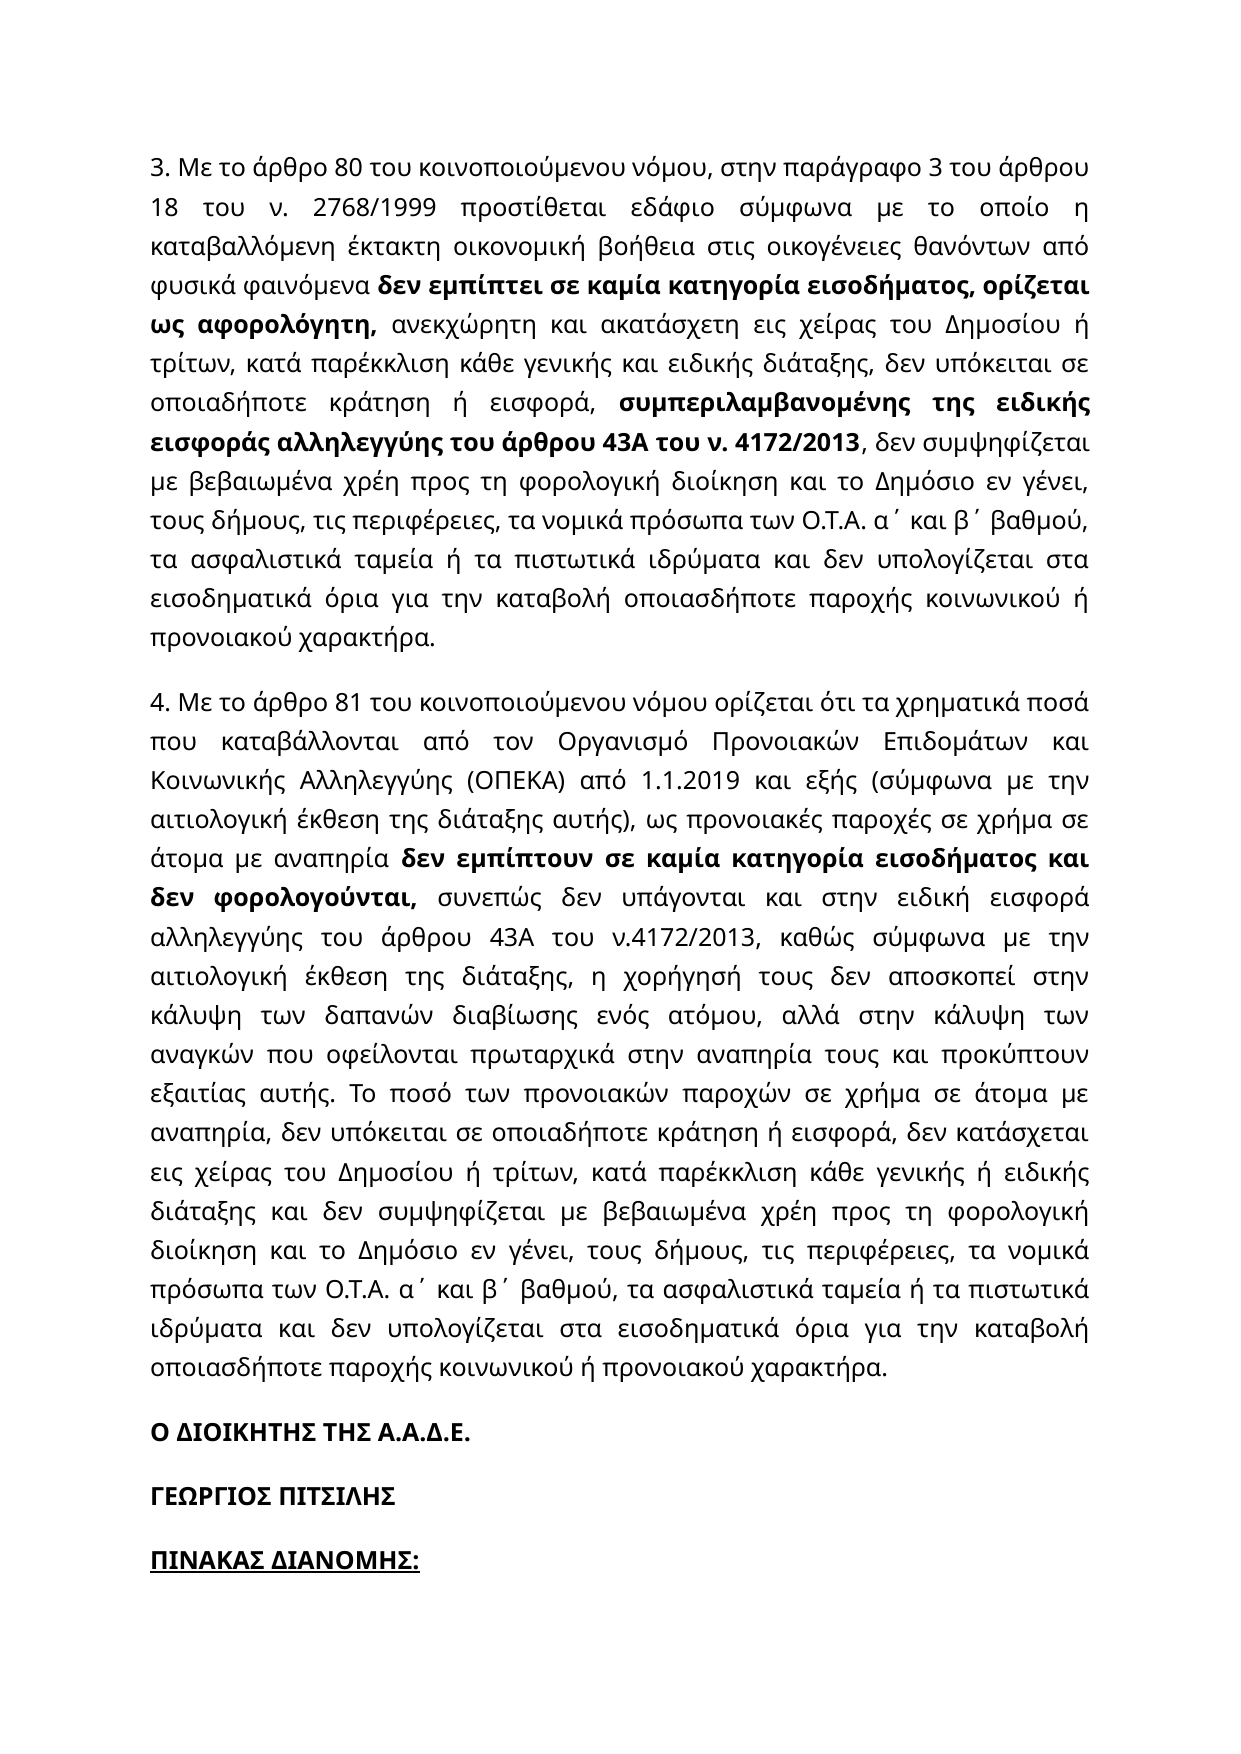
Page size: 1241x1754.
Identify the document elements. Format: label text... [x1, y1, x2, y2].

text 3. Με το άρθρο 80 του κοινοποιούμενου νόμου, στην παράγραφο 3 του άρθρου 18 του ν. 2768/1999 προστίθεται εδάφιο σύμφωνα με το οποίο η καταβαλλόμενη έκτακτη οικονομική βοήθεια στις οικογένειες θανόντων από φυσικά φαινόμενα δεν εμπίπτει σε καμία κατηγορία εισοδήματος, ορίζεται ως αφορολόγητη, ανεκχώρητη και ακατάσχετη εις χείρας του Δημοσίου ή τρίτων, κατά παρέκκλιση κάθε γενικής και ειδικής διάταξης, δεν υπόκειται σε οποιαδήποτε κράτηση ή εισφορά, συμπεριλαμβανομένης της ειδικής εισφοράς αλληλεγγύης του άρθρου 43Α του ν. 4172/2013, δεν συμψηφίζεται με βεβαιωμένα χρέη προς τη φορολογική διοίκηση και το Δημόσιο εν γένει, τους δήμους, τις περιφέρειες, τα νομικά πρόσωπα των Ο.Τ.Α. α΄ και β΄ βαθμού, τα ασφαλιστικά ταμεία ή τα πιστωτικά ιδρύματα και δεν υπολογίζεται στα εισοδηματικά όρια για την καταβολή οποιασδήποτε παροχής κοινωνικού ή προνοιακού χαρακτήρα. [150, 150, 1090, 654]
text ΓΕΩΡΓΙΟΣ ΠΙΤΣΙΛΗΣ [150, 1478, 1090, 1512]
text Ο ΔΙΟΙΚΗΤΗΣ ΤΗΣ Α.Α.Δ.Ε. [150, 1414, 1090, 1448]
text ΠΙΝΑΚΑΣ ΔΙΑΝΟΜΗΣ: [150, 1542, 1090, 1577]
text 4. Με το άρθρο 81 του κοινοποιούμενου νόμου ορίζεται ότι τα χρηματικά ποσά που καταβάλλονται από τον Οργανισμό Προνοιακών Επιδομάτων και Κοινωνικής Αλληλεγγύης (ΟΠΕΚΑ) από 1.1.2019 και εξής (σύμφωνα με την αιτιολογική έκθεση της διάταξης αυτής), ως προνοιακές παροχές σε χρήμα σε άτομα με αναπηρία δεν εμπίπτουν σε καμία κατηγορία εισοδήματος και δεν φορολογούνται, συνεπώς δεν υπάγονται και στην ειδική εισφορά αλληλεγγύης του άρθρου 43Α του ν.4172/2013, καθώς σύμφωνα με την αιτιολογική έκθεση της διάταξης, η χορήγησή τους δεν αποσκοπεί στην κάλυψη των δαπανών διαβίωσης ενός ατόμου, αλλά στην κάλυψη των αναγκών που οφείλονται πρωταρχικά στην αναπηρία τους και προκύπτουν εξαιτίας αυτής. Το ποσό των προνοιακών παροχών σε χρήμα σε άτομα με αναπηρία, δεν υπόκειται σε οποιαδήποτε κράτηση ή εισφορά, δεν κατάσχεται εις χείρας του Δημοσίου ή τρίτων, κατά παρέκκλιση κάθε γενικής ή ειδικής διάταξης και δεν συμψηφίζεται με βεβαιωμένα χρέη προς τη φορολογική διοίκηση και το Δημόσιο εν γένει, τους δήμους, τις περιφέρειες, τα νομικά πρόσωπα των Ο.Τ.Α. α΄ και β΄ βαθμού, τα ασφαλιστικά ταμεία ή τα πιστωτικά ιδρύματα και δεν υπολογίζεται στα εισοδηματικά όρια για την καταβολή οποιασδήποτε παροχής κοινωνικού ή προνοιακού χαρακτήρα. [150, 684, 1090, 1384]
